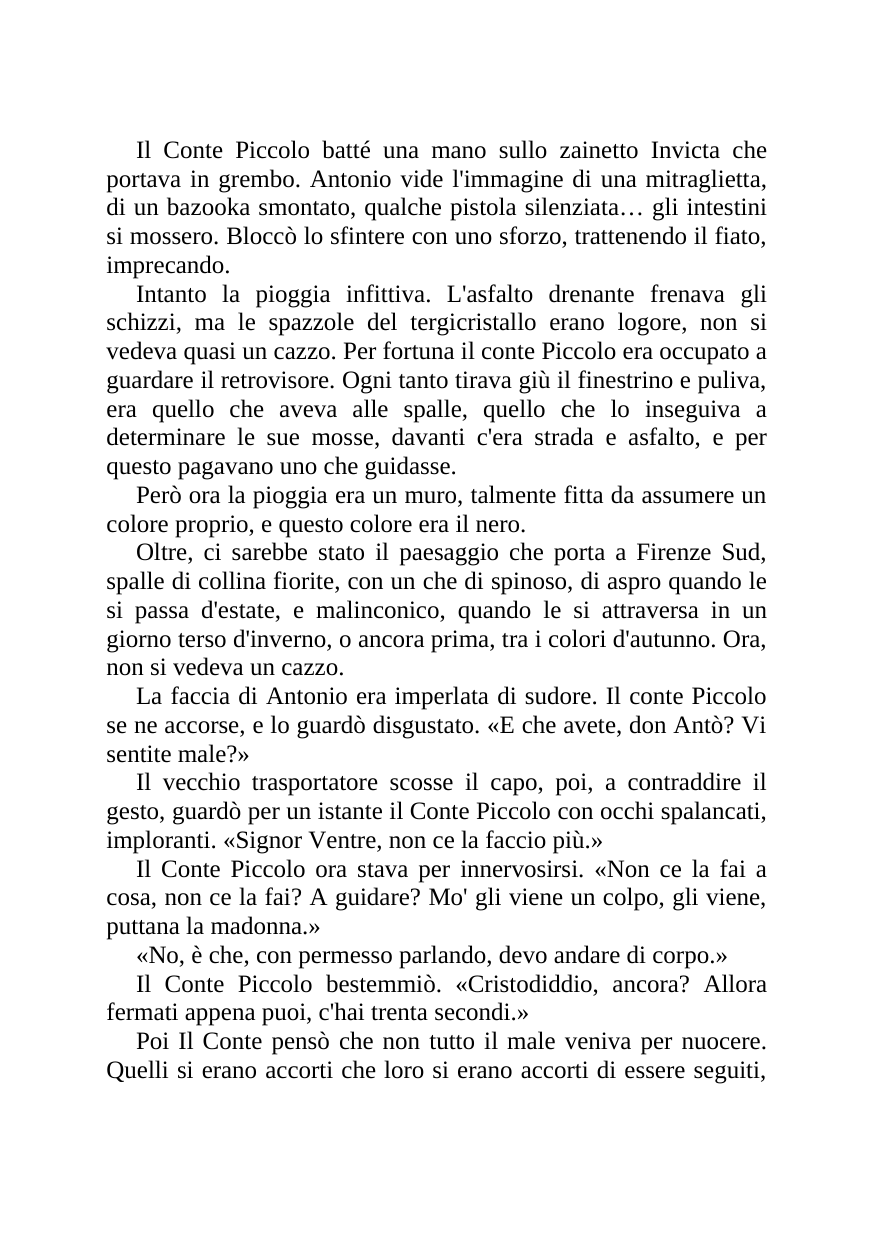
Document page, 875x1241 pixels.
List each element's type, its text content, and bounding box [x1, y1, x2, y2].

text Poi Il Conte pensò che non tutto il male veniva per nuocere. Quelli si erano accorti che loro si erano accorti di essere seguiti, [106, 1026, 768, 1084]
text Oltre, ci sarebbe stato il paesaggio che porta a Firenze Sud, spalle di collina fiorite, con un che di spinoso, di aspro quando le si passa d'estate, e malinconico, quando le si attraversa in un giorno terso d'inverno, o ancora prima, tra i colori d'autunno. Ora, non si vedeva un cazzo. [106, 537, 768, 681]
text «No, è che, con permesso parlando, devo andare di corpo.» [106, 940, 768, 969]
text Il Conte Piccolo bestemmiò. «Cristodiddio, ancora? Allora fermati appena puoi, c'hai trenta secondi.» [106, 969, 768, 1026]
text Però ora la pioggia era un muro, talmente fitta da assumere un colore proprio, e questo colore era il nero. [106, 480, 768, 537]
text Il Conte Piccolo batté una mano sullo zainetto Invicta che portava in grembo. Antonio vide l'immagine di una mitraglietta, di un bazooka smontato, qualche pistola silenziata… gli intestini si mossero. Bloccò lo sfintere con uno sforzo, trattenendo il fiato, imprecando. [106, 135, 768, 279]
text Intanto la pioggia infittiva. L'asfalto drenante frenava gli schizzi, ma le spazzole del tergicristallo erano logore, non si vedeva quasi un cazzo. Per fortuna il conte Piccolo era occupato a guardare il retrovisore. Ogni tanto tirava giù il finestrino e puliva, era quello che aveva alle spalle, quello che lo inseguiva a determinare le sue mosse, davanti c'era strada e asfalto, e per questo pagavano uno che guidasse. [106, 279, 768, 480]
text Il vecchio trasportatore scosse il capo, poi, a contraddire il gesto, guardò per un istante il Conte Piccolo con occhi spalancati, imploranti. «Signor Ventre, non ce la faccio più.» [106, 767, 768, 854]
text Il Conte Piccolo ora stava per innervosirsi. «Non ce la fai a cosa, non ce la fai? A guidare? Mo' gli viene un colpo, gli viene, puttana la madonna.» [106, 854, 768, 940]
text La faccia di Antonio era imperlata di sudore. Il conte Piccolo se ne accorse, e lo guardò disgustato. «E che avete, don Antò? Vi sentite male?» [106, 681, 768, 767]
